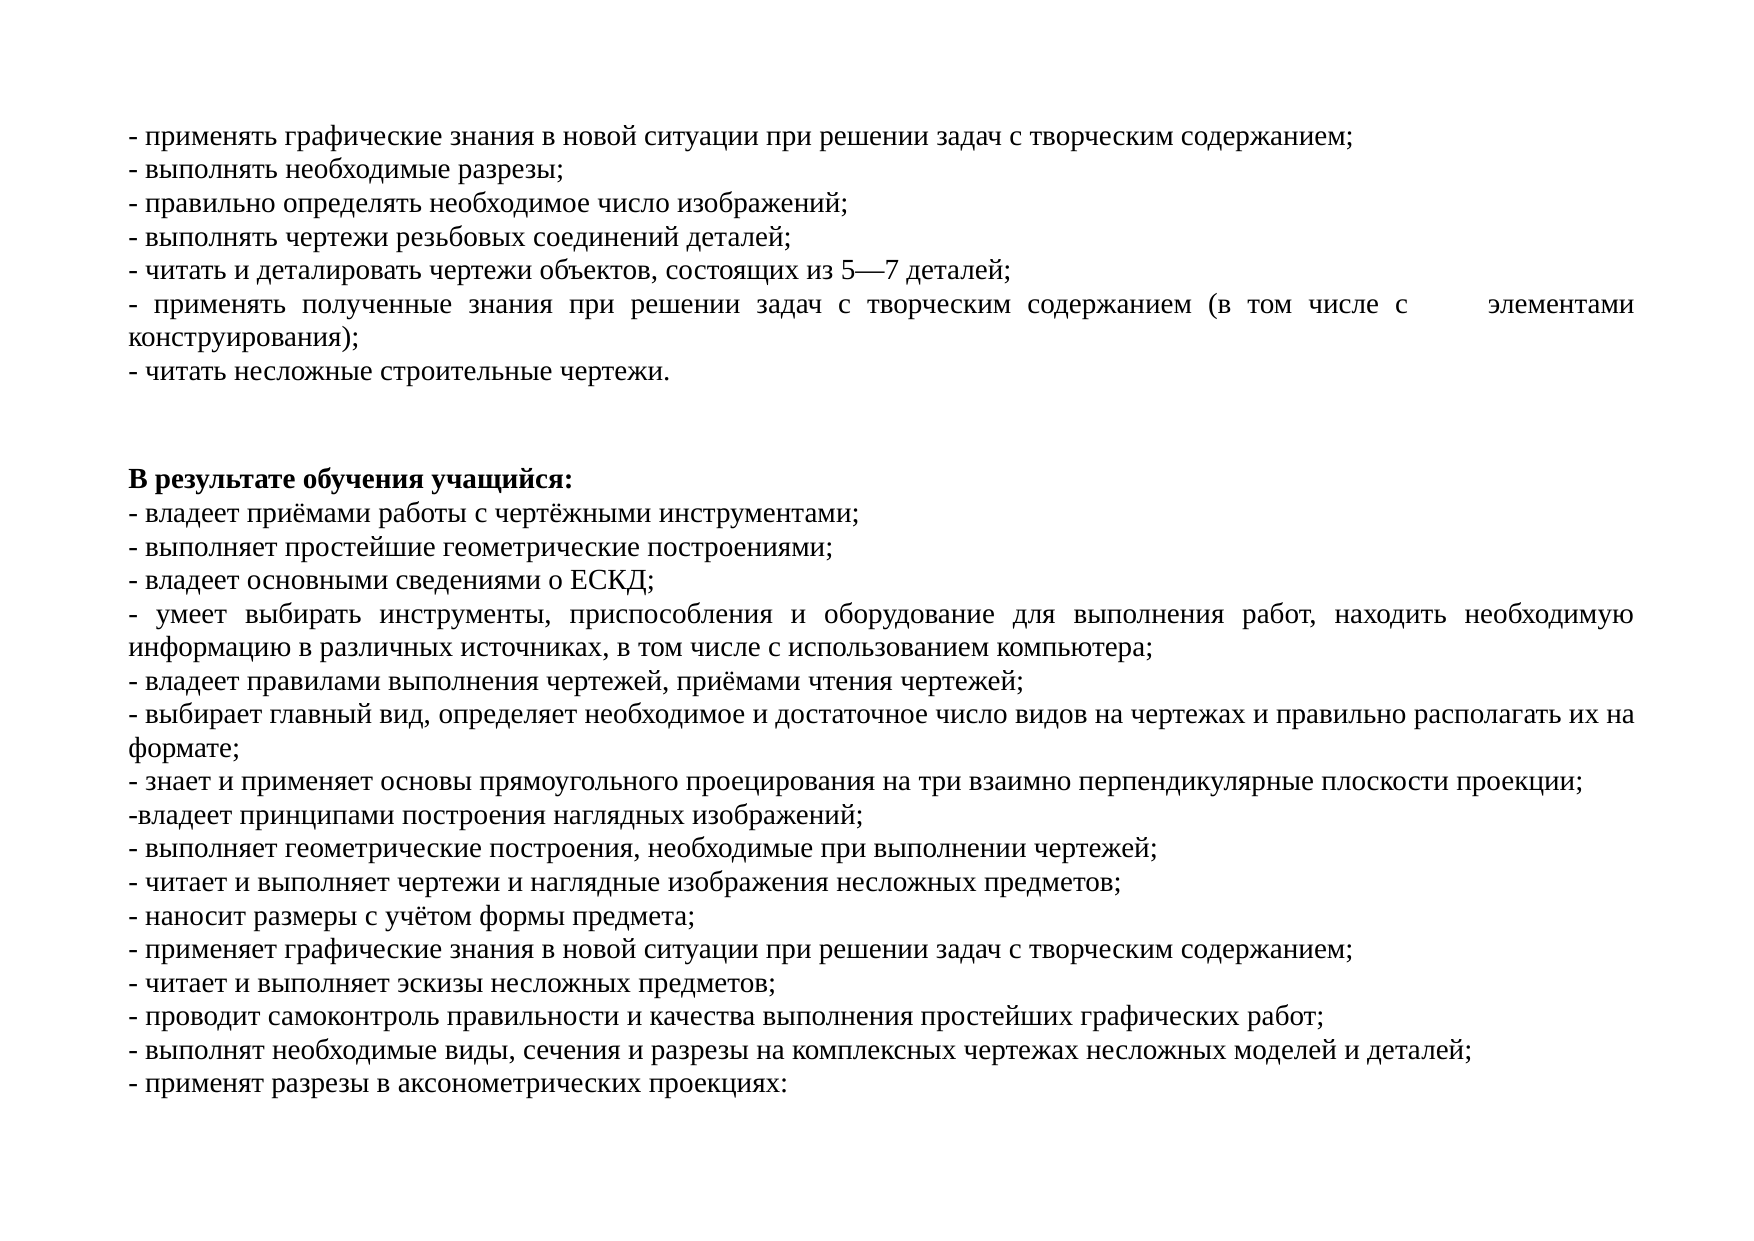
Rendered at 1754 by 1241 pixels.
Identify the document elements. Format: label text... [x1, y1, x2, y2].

text - умеет выбирать инструменты, приспособления и оборудование для выполнения работ, находить необходимую информацию в различных источниках, в том числе с использованием компьютера; [128, 596, 1636, 663]
text - правильно определять необходимое число изображений; [128, 185, 1636, 219]
text - выбирает главный вид, определяет необходимое и достаточное число видов на чертежах и правильно располагать их на формате; [128, 696, 1636, 763]
text - владеет правилами выполнения чертежей, приёмами чтения чертежей; [128, 663, 1636, 696]
text -владеет принципами построения наглядных изображений; [128, 797, 1636, 831]
text - знает и применяет основы прямоугольного проецирования на три взаимно перпендикулярные плоскости проекции; [128, 763, 1636, 797]
text - проводит самоконтроль правильности и качества выполнения простейших графических работ; [128, 998, 1636, 1032]
text - наносит размеры с учётом формы предмета; [128, 898, 1636, 931]
text - выполнят необходимые виды, сечения и разрезы на комплексных чертежах несложных моделей и деталей; [128, 1032, 1636, 1065]
text - читать и деталировать чертежи объектов, состоящих из 5—7 деталей; [128, 252, 1636, 286]
text - читать несложные строительные чертежи. [128, 353, 1636, 386]
text - применять полученные знания при решении задач с творческим содержанием (в том числе с элементами конструирования); [128, 286, 1636, 353]
text - читает и выполняет чертежи и наглядные изображения несложных предметов; [128, 864, 1636, 898]
text - читает и выполняет эскизы несложных предметов; [128, 965, 1636, 998]
text - выполнять необходимые разрезы; [128, 152, 1636, 185]
text - применяет графические знания в новой ситуации при решении задач с творческим содержанием; [128, 931, 1636, 965]
text - выполняет геометрические построения, необходимые при выполнении чертежей; [128, 831, 1636, 864]
text - применят разрезы в аксонометрических проекциях: [128, 1065, 1636, 1099]
text - выполняет простейшие геометрические построениями; [128, 529, 1636, 562]
text - выполнять чертежи резьбовых соединений деталей; [128, 219, 1636, 252]
text В результате обучения учащийся: [128, 462, 1636, 495]
text - владеет основными сведениями о ЕСКД; [128, 562, 1636, 596]
text - владеет приёмами работы с чертёжными инструментами; [128, 495, 1636, 529]
text - применять графические знания в новой ситуации при решении задач с творческим содержанием; [128, 118, 1636, 152]
